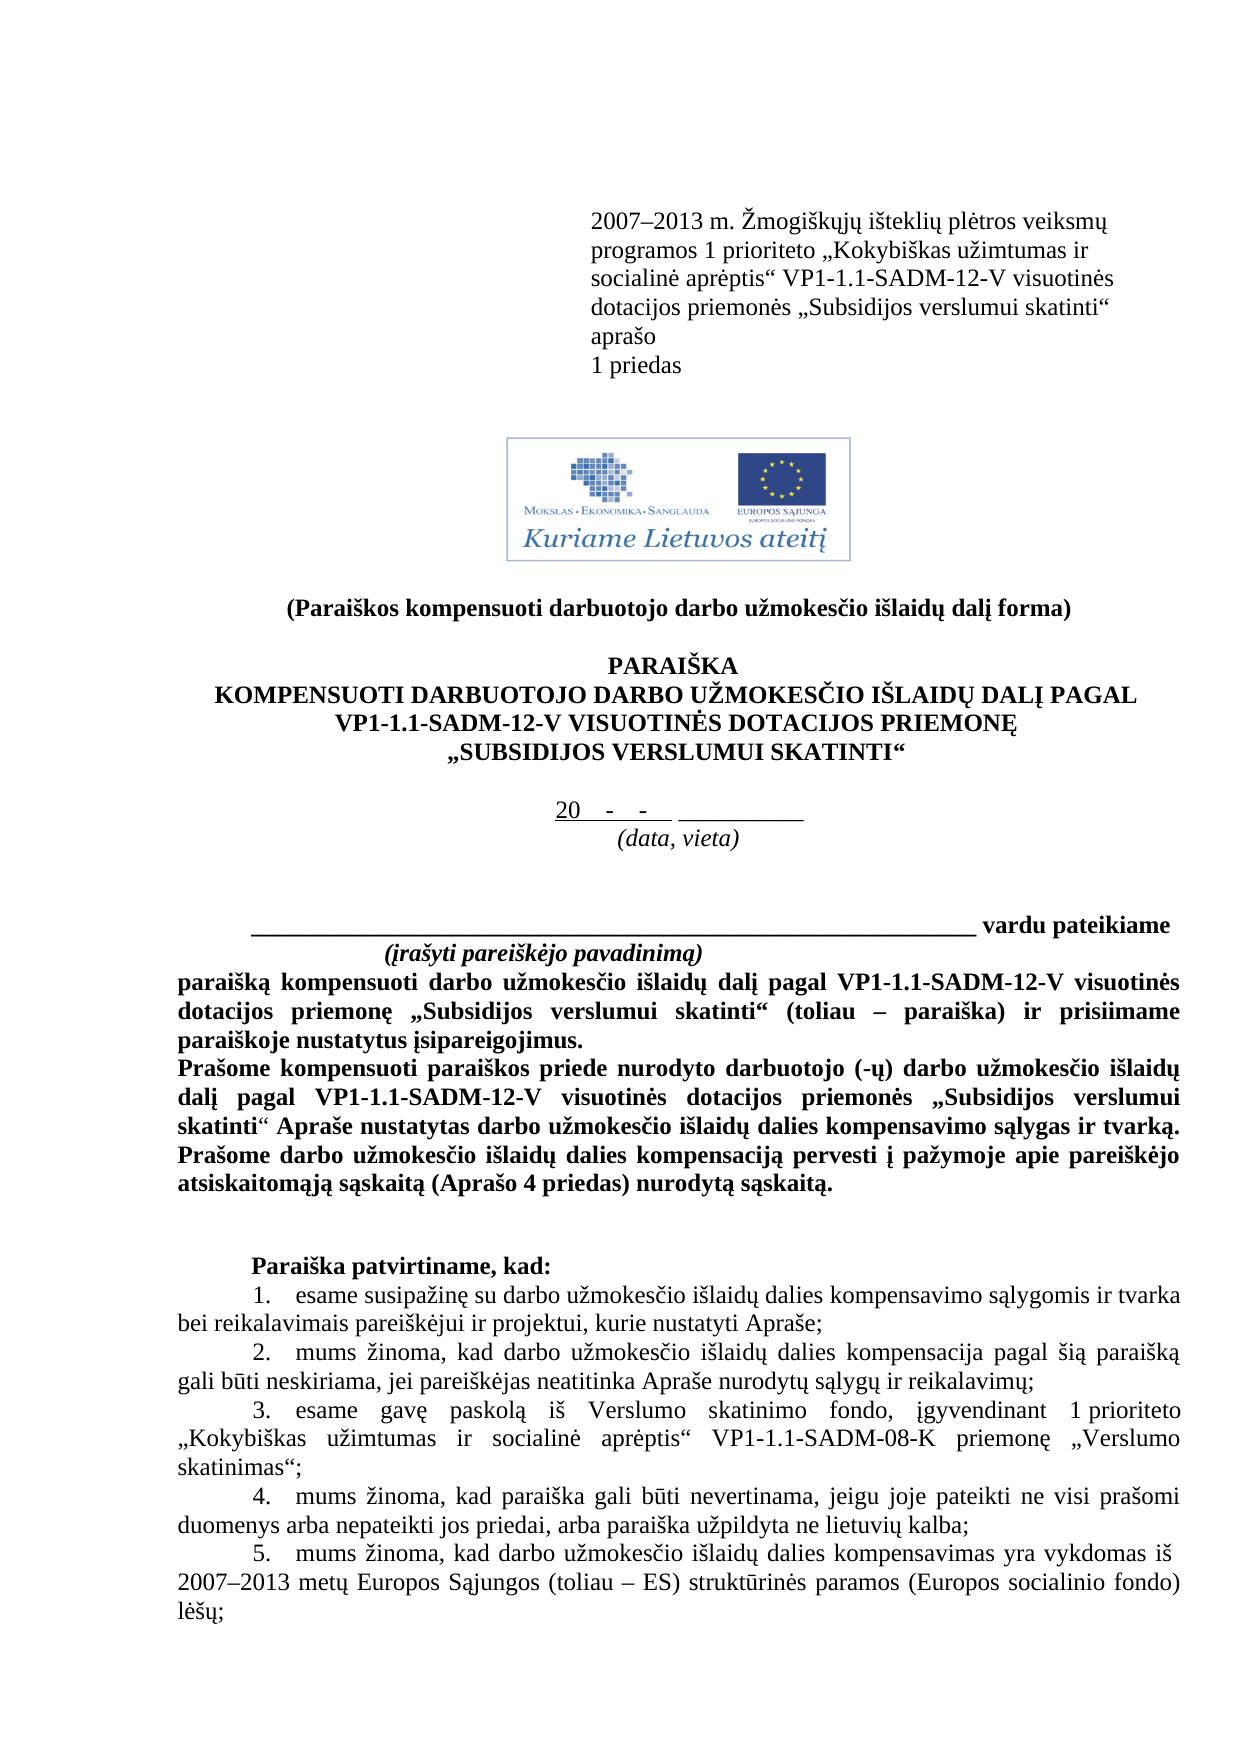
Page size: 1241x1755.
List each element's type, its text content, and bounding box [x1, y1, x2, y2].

text 20 - - __________ [177, 795, 1181, 823]
text paraišką kompensuoti darbo užmokesčio išlaidų dalį pagal VP1-1.1-SADM-12-V visuotinės dotacijos priemonę „Subsidijos verslumui skatinti“ (toliau – paraiška) ir prisiimame paraiškoje nustatytus įsipareigojimus. [177, 967, 1181, 1053]
text 1. esame susipažinę su darbo užmokesčio išlaidų dalies kompensavimo sąlygomis ir tvarka bei reikalavimais pareiškėjui ir projektui, kurie nustatyti Apraše; [177, 1280, 1181, 1337]
text __________________________________________________________ vardu pateikiame [177, 910, 1181, 938]
text dotacijos priemonės „Subsidijos verslumui skatinti“ [591, 292, 1181, 321]
text 2007–2013 m. Žmogiškųjų išteklių plėtros veiksmų [591, 206, 1181, 235]
text Paraiška patvirtiname, kad: [177, 1251, 1181, 1280]
text programos 1 prioriteto „Kokybiškas užimtumas ir [591, 235, 1181, 263]
text 3. esame gavę paskolą iš Verslumo skatinimo fondo, įgyvendinant 1 prioriteto „Kokybiškas užimtumas ir socialinė aprėptis“ VP1-1.1-SADM-08-K priemonę „Verslumo skatinimas“; [177, 1395, 1181, 1481]
text 1 priedas [591, 350, 1181, 378]
text Prašome kompensuoti paraiškos priede nurodyto darbuotojo (-ų) darbo užmokesčio išlaidų dalį pagal VP1-1.1-SADM-12-V visuotinės dotacijos priemonės „Subsidijos verslumui skatinti“ Apraše nustatytas darbo užmokesčio išlaidų dalies kompensavimo sąlygas ir tvarką. Prašome darbo užmokesčio išlaidų dalies kompensaciją pervesti į pažymoje apie pareiškėjo atsiskaitomąją sąskaitą (Aprašo 4 priedas) nurodytą sąskaitą. [177, 1053, 1181, 1197]
text 5. mums žinoma, kad darbo užmokesčio išlaidų dalies kompensavimas yra vykdomas iš 2007–2013 metų Europos Sąjungos (toliau – ES) struktūrinės paramos (Europos socialinio fondo) lėšų; [177, 1538, 1181, 1625]
text socialinė aprėptis“ VP1-1.1-SADM-12-V visuotinės [591, 263, 1181, 292]
text 2. mums žinoma, kad darbo užmokesčio išlaidų dalies kompensacija pagal šią paraišką gali būti neskiriama, jei pareiškėjas neatitinka Apraše nurodytų sąlygų ir reikalavimų; [177, 1337, 1181, 1395]
text VP1-1.1-SADM-12-V VISUOTINĖS DOTACIJOS PRIEMONĘ „SUBSIDIJOS VERSLUMUI SKATINTI“ [177, 708, 1181, 766]
text PARAIŠKA [177, 651, 1181, 680]
text 4. mums žinoma, kad paraiška gali būti nevertinama, jeigu joje pateikti ne visi prašomi duomenys arba nepateikti jos priedai, arba paraiška užpildyta ne lietuvių kalba; [177, 1481, 1181, 1538]
text (įrašyti pareiškėjo pavadinimą) [177, 938, 1181, 967]
text (Paraiškos kompensuoti darbuotojo darbo užmokesčio išlaidų dalį forma) [177, 593, 1181, 622]
text kompensuoti darbuotojo darbo užmokesčio IŠLAIDŲ dalį pagal [177, 680, 1181, 708]
text (data, vieta) [177, 823, 1181, 852]
text aprašo [591, 321, 1181, 350]
